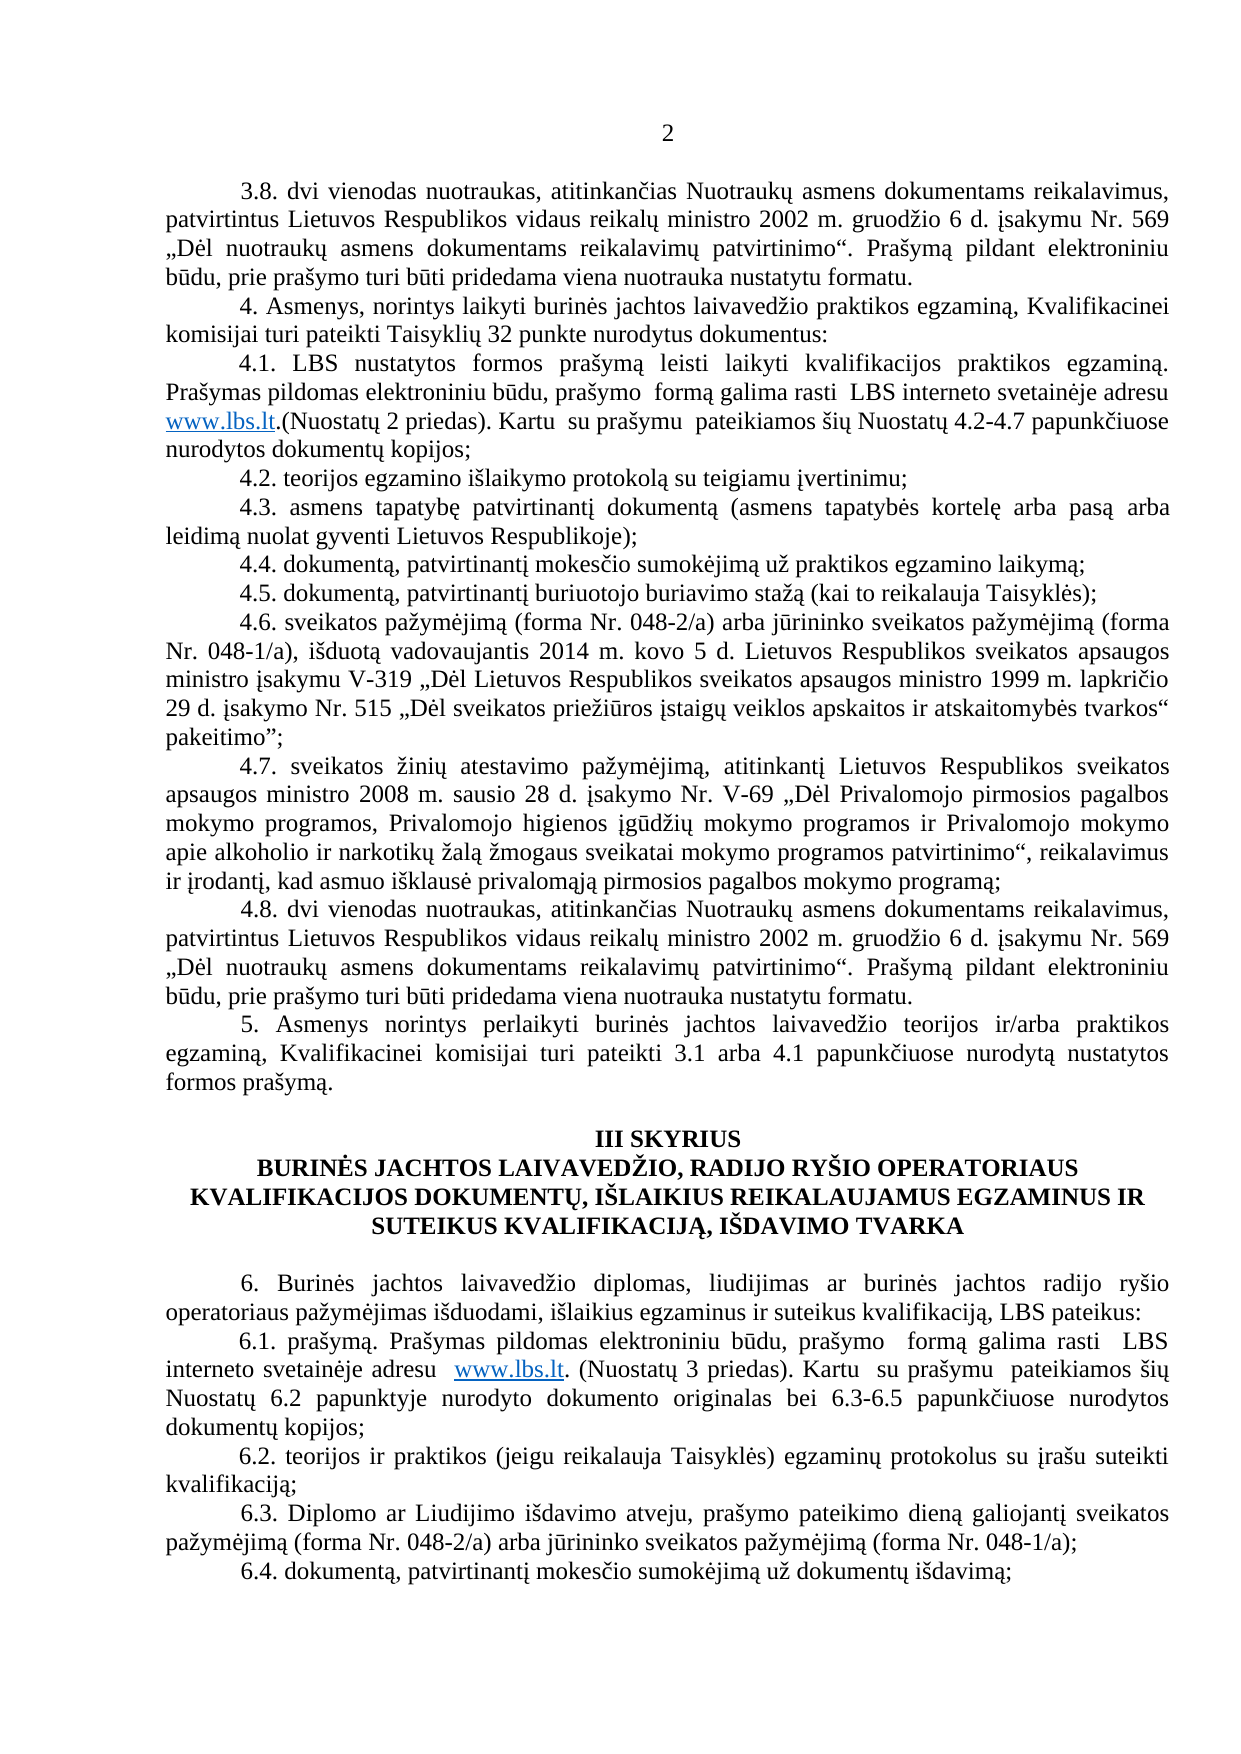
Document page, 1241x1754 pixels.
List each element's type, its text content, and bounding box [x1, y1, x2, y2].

text 4.2. teorijos egzamino išlaikymo protokolą su teigiamu įvertinimu; [165, 463, 1170, 492]
text 6.3. Diplomo ar Liudijimo išdavimo atveju, prašymo pateikimo dieną galiojantį sveikatos pažymėjimą (forma Nr. 048-2/a) arba jūrininko sveikatos pažymėjimą (forma Nr. 048-1/a); [165, 1498, 1170, 1556]
text 6. Burinės jachtos laivavedžio diplomas, liudijimas ar burinės jachtos radijo ryšio operatoriaus pažymėjimas išduodami, išlaikius egzaminus ir suteikus kvalifikaciją, LBS pateikus: [165, 1268, 1170, 1326]
text 4. Asmenys, norintys laikyti burinės jachtos laivavedžio praktikos egzaminą, Kvalifikacinei komisijai turi pateikti Taisyklių 32 punkte nurodytus dokumentus: [165, 291, 1170, 348]
text 4.7. sveikatos žinių atestavimo pažymėjimą, atitinkantį Lietuvos Respublikos sveikatos apsaugos ministro 2008 m. sausio 28 d. įsakymo Nr. V-69 „Dėl Privalomojo pirmosios pagalbos mokymo programos, Privalomojo higienos įgūdžių mokymo programos ir Privalomojo mokymo apie alkoholio ir narkotikų žalą žmogaus sveikatai mokymo programos patvirtinimo“, reikalavimus ir įrodantį, kad asmuo išklausė privalomąją pirmosios pagalbos mokymo programą; [165, 751, 1170, 894]
text 6.1. prašymą. Prašymas pildomas elektroniniu būdu, prašymo formą galima rasti LBS interneto svetainėje adresu www.lbs.lt. (Nuostatų 3 priedas). Kartu su prašymu pateikiamos šių Nuostatų 6.2 papunktyje nurodyto dokumento originalas bei 6.3-6.5 papunkčiuose nurodytos dokumentų kopijos; [165, 1326, 1170, 1441]
text 4.3. asmens tapatybę patvirtinantį dokumentą (asmens tapatybės kortelę arba pasą arba leidimą nuolat gyventi Lietuvos Respublikoje); [165, 492, 1170, 549]
text 4.6. sveikatos pažymėjimą (forma Nr. 048-2/a) arba jūrininko sveikatos pažymėjimą (forma Nr. 048-1/a), išduotą vadovaujantis 2014 m. kovo 5 d. Lietuvos Respublikos sveikatos apsaugos ministro įsakymu V-319 „Dėl Lietuvos Respublikos sveikatos apsaugos ministro 1999 m. lapkričio 29 d. įsakymo Nr. 515 „Dėl sveikatos priežiūros įstaigų veiklos apskaitos ir atskaitomybės tvarkos“ pakeitimo”; [165, 607, 1170, 751]
text 4.8. dvi vienodas nuotraukas, atitinkančias Nuotraukų asmens dokumentams reikalavimus, patvirtintus Lietuvos Respublikos vidaus reikalų ministro 2002 m. gruodžio 6 d. įsakymu Nr. 569 „Dėl nuotraukų asmens dokumentams reikalavimų patvirtinimo“. Prašymą pildant elektroniniu būdu, prie prašymo turi būti pridedama viena nuotrauka nustatytu formatu. [165, 894, 1170, 1009]
text 6.4. dokumentą, patvirtinantį mokesčio sumokėjimą už dokumentų išdavimą; [165, 1556, 1170, 1584]
text 4.5. dokumentą, patvirtinantį buriuotojo buriavimo stažą (kai to reikalauja Taisyklės); [165, 578, 1170, 607]
text III SKYRIUS [165, 1124, 1170, 1153]
text 5. Asmenys norintys perlaikyti burinės jachtos laivavedžio teorijos ir/arba praktikos egzaminą, Kvalifikacinei komisijai turi pateikti 3.1 arba 4.1 papunkčiuose nurodytą nustatytos formos prašymą. [165, 1009, 1170, 1096]
text 3.8. dvi vienodas nuotraukas, atitinkančias Nuotraukų asmens dokumentams reikalavimus, patvirtintus Lietuvos Respublikos vidaus reikalų ministro 2002 m. gruodžio 6 d. įsakymu Nr. 569 „Dėl nuotraukų asmens dokumentams reikalavimų patvirtinimo“. Prašymą pildant elektroniniu būdu, prie prašymo turi būti pridedama viena nuotrauka nustatytu formatu. [165, 176, 1170, 291]
text BURINĖS JACHTOS LAIVAVEDŽIO, RADIJO RYŠIO OPERATORIAUS KVALIFIKACIJOS DOKUMENTŲ, IŠLAIKIUS REIKALAUJAMUS EGZAMINUS IR SUTEIKUS KVALIFIKACIJĄ, IŠDAVIMO TVARKA [165, 1153, 1170, 1239]
text 4.4. dokumentą, patvirtinantį mokesčio sumokėjimą už praktikos egzamino laikymą; [165, 549, 1170, 578]
text 4.1. LBS nustatytos formos prašymą leisti laikyti kvalifikacijos praktikos egzaminą. Prašymas pildomas elektroniniu būdu, prašymo formą galima rasti LBS interneto svetainėje adresu www.lbs.lt.(Nuostatų 2 priedas). Kartu su prašymu pateikiamos šių Nuostatų 4.2-4.7 papunkčiuose nurodytos dokumentų kopijos; [165, 348, 1170, 463]
text 6.2. teorijos ir praktikos (jeigu reikalauja Taisyklės) egzaminų protokolus su įrašu suteikti kvalifikaciją; [165, 1441, 1170, 1498]
